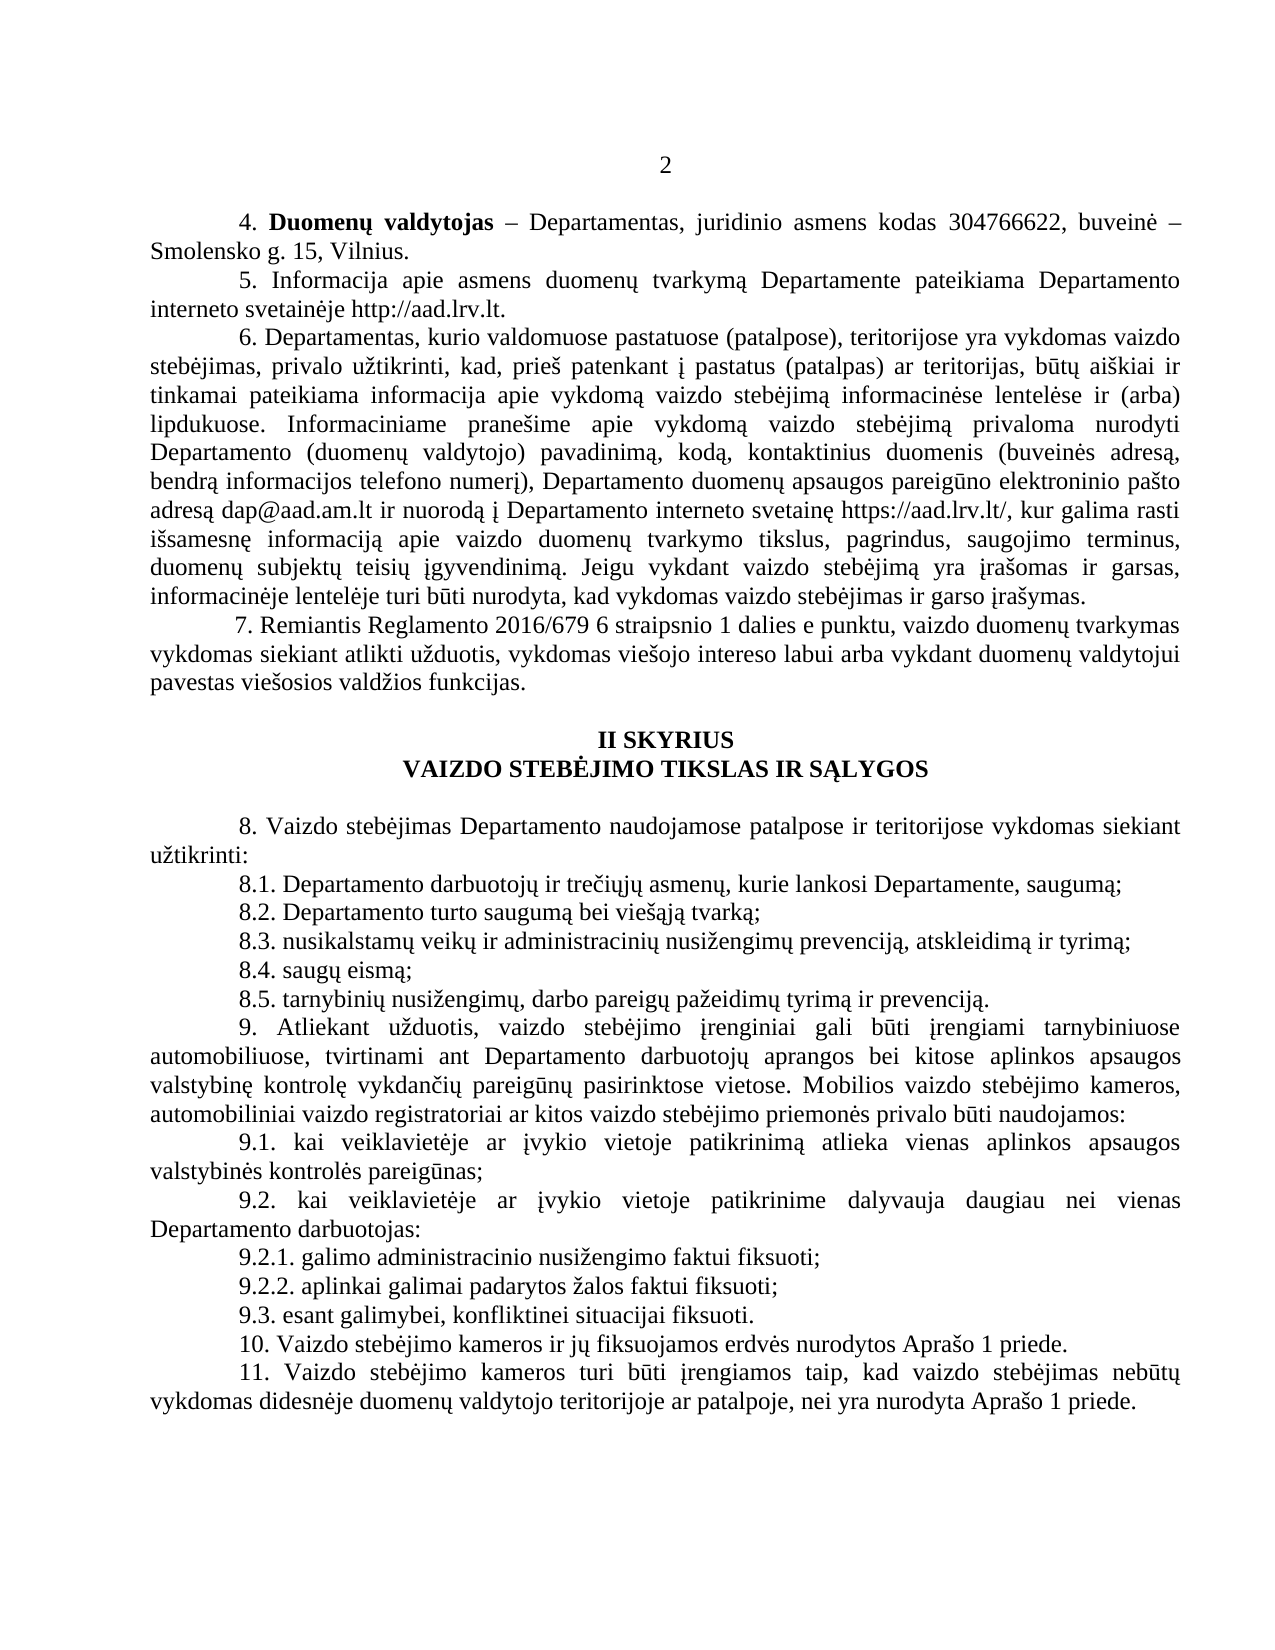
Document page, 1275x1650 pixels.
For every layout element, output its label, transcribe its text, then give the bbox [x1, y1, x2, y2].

text 8.1. Departamento darbuotojų ir trečiųjų asmenų, kurie lankosi Departamente, saugumą; [150, 869, 1181, 897]
text 8.4. saugų eismą; [150, 955, 1181, 984]
text VAIZDO STEBĖJIMO TIKSLAS IR SĄLYGOS [150, 754, 1181, 782]
text 7. Remiantis Reglamento 2016/679 6 straipsnio 1 dalies e punktu, vaizdo duomenų tvarkymas vykdomas siekiant atlikti užduotis, vykdomas viešojo intereso labui arba vykdant duomenų valdytojui pavestas viešosios valdžios funkcijas. [150, 610, 1181, 696]
text 8.2. Departamento turto saugumą bei viešąją tvarką; [150, 897, 1181, 926]
text 8.5. tarnybinių nusižengimų, darbo pareigų pažeidimų tyrimą ir prevenciją. [150, 984, 1181, 1012]
text 9.2.1. galimo administracinio nusižengimo faktui fiksuoti; [150, 1242, 1181, 1271]
text 9. Atliekant užduotis, vaizdo stebėjimo įrenginiai gali būti įrengiami tarnybiniuose automobiliuose, tvirtinami ant Departamento darbuotojų aprangos bei kitose aplinkos apsaugos valstybinę kontrolę vykdančių pareigūnų pasirinktose vietose. Mobilios vaizdo stebėjimo kameros, automobiliniai vaizdo registratoriai ar kitos vaizdo stebėjimo priemonės privalo būti naudojamos: [150, 1012, 1181, 1127]
text 4. Duomenų valdytojas – Departamentas, juridinio asmens kodas 304766622, buveinė –Smolensko g. 15, Vilnius. [150, 207, 1181, 265]
text 6. Departamentas, kurio valdomuose pastatuose (patalpose), teritorijose yra vykdomas vaizdo stebėjimas, privalo užtikrinti, kad, prieš patenkant į pastatus (patalpas) ar teritorijas, būtų aiškiai ir tinkamai pateikiama informacija apie vykdomą vaizdo stebėjimą informacinėse lentelėse ir (arba) lipdukuose. Informaciniame pranešime apie vykdomą vaizdo stebėjimą privaloma nurodyti Departamento (duomenų valdytojo) pavadinimą, kodą, kontaktinius duomenis (buveinės adresą, bendrą informacijos telefono numerį), Departamento duomenų apsaugos pareigūno elektroninio pašto adresą dap@aad.am.lt ir nuorodą į Departamento interneto svetainę https://aad.lrv.lt/, kur galima rasti išsamesnę informaciją apie vaizdo duomenų tvarkymo tikslus, pagrindus, saugojimo terminus, duomenų subjektų teisių įgyvendinimą. Jeigu vykdant vaizdo stebėjimą yra įrašomas ir garsas, informacinėje lentelėje turi būti nurodyta, kad vykdomas vaizdo stebėjimas ir garso įrašymas. [150, 322, 1181, 610]
text 11. Vaizdo stebėjimo kameros turi būti įrengiamos taip, kad vaizdo stebėjimas nebūtų vykdomas didesnėje duomenų valdytojo teritorijoje ar patalpoje, nei yra nurodyta Aprašo 1 priede. [150, 1357, 1181, 1415]
text 5. Informacija apie asmens duomenų tvarkymą Departamente pateikiama Departamento interneto svetainėje http://aad.lrv.lt. [150, 265, 1181, 322]
text 10. Vaizdo stebėjimo kameros ir jų fiksuojamos erdvės nurodytos Aprašo 1 priede. [150, 1329, 1181, 1357]
text 9.2.2. aplinkai galimai padarytos žalos faktui fiksuoti; [150, 1271, 1181, 1300]
text 9.3. esant galimybei, konfliktinei situacijai fiksuoti. [150, 1300, 1181, 1329]
text II SKYRIUS [150, 725, 1181, 754]
text 8.3. nusikalstamų veikų ir administracinių nusižengimų prevenciją, atskleidimą ir tyrimą; [150, 926, 1181, 955]
text 9.1. kai veiklavietėje ar įvykio vietoje patikrinimą atlieka vienas aplinkos apsaugos valstybinės kontrolės pareigūnas; [150, 1127, 1181, 1185]
text 8. Vaizdo stebėjimas Departamento naudojamose patalpose ir teritorijose vykdomas siekiant užtikrinti: [150, 811, 1181, 869]
text 9.2. kai veiklavietėje ar įvykio vietoje patikrinime dalyvauja daugiau nei vienas Departamento darbuotojas: [150, 1185, 1181, 1242]
